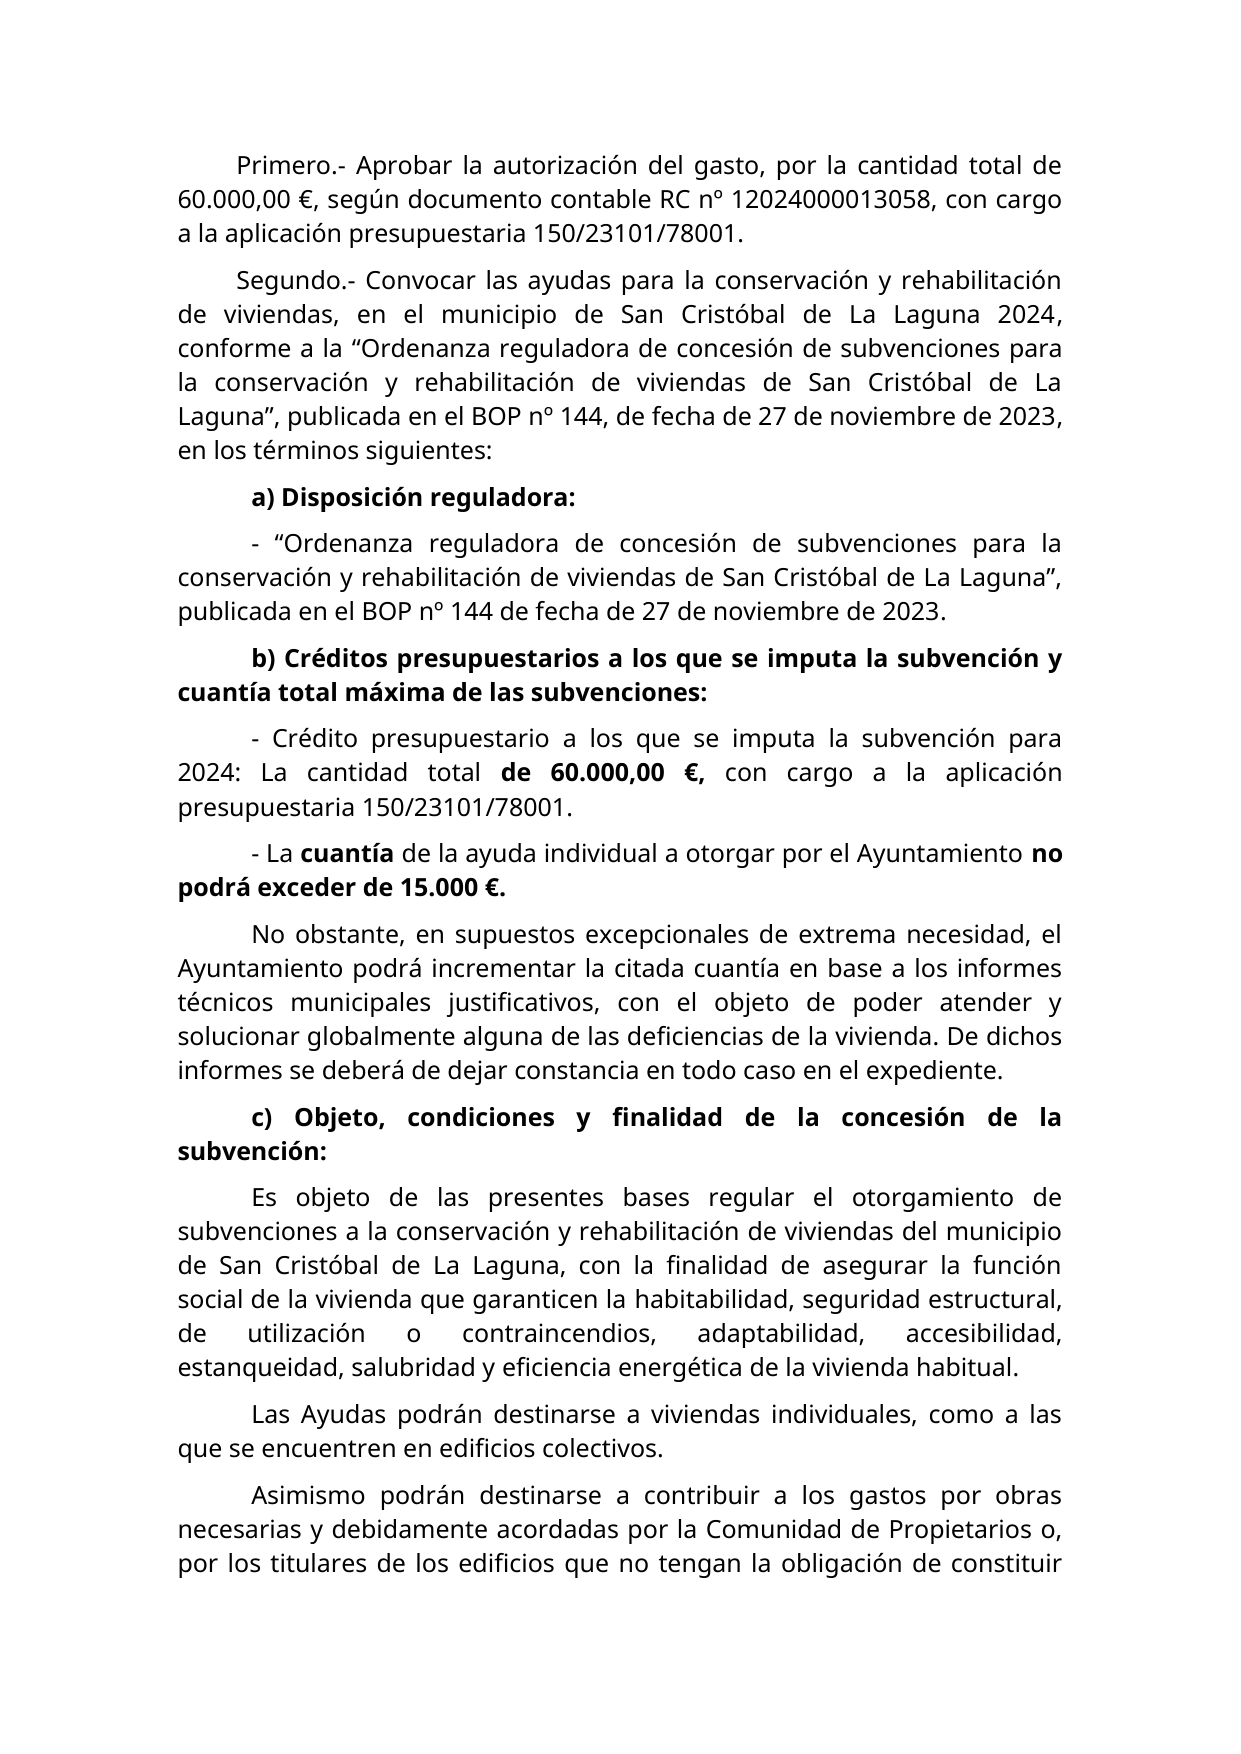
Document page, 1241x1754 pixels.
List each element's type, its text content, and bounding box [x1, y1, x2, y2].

text - Crédito presupuestario a los que se imputa la subvención para 2024: La cantidad total de 60.000,00 €, con cargo a la aplicación presupuestaria 150/23101/78001. [177, 721, 1063, 823]
text b) Créditos presupuestarios a los que se imputa la subvención y cuantía total máxima de las subvenciones: [177, 640, 1063, 708]
text No obstante, en supuestos excepcionales de extrema necesidad, el Ayuntamiento podrá incrementar la citada cuantía en base a los informes técnicos municipales justificativos, con el objeto de poder atender y solucionar globalmente alguna de las deficiencias de la vivienda. De dichos informes se deberá de dejar constancia en todo caso en el expediente. [177, 916, 1063, 1087]
text Las Ayudas podrán destinarse a viviendas individuales, como a las que se encuentren en edificios colectivos. [177, 1397, 1063, 1465]
text Asimismo podrán destinarse a contribuir a los gastos por obras necesarias y debidamente acordadas por la Comunidad de Propietarios o, por los titulares de los edificios que no tengan la obligación de constituir [177, 1477, 1063, 1579]
text - “Ordenanza reguladora de concesión de subvenciones para la conservación y rehabilitación de viviendas de San Cristóbal de La Laguna”, publicada en el BOP nº 144 de fecha de 27 de noviembre de 2023. [177, 526, 1063, 628]
text - La cuantía de la ayuda individual a otorgar por el Ayuntamiento no podrá exceder de 15.000 €. [177, 836, 1063, 904]
text Es objeto de las presentes bases regular el otorgamiento de subvenciones a la conservación y rehabilitación de viviendas del municipio de San Cristóbal de La Laguna, con la finalidad de asegurar la función social de la vivienda que garanticen la habitabilidad, seguridad estructural, de utilización o contraincendios, adaptabilidad, accesibilidad, estanqueidad, salubridad y eficiencia energética de la vivienda habitual. [177, 1180, 1063, 1384]
text Segundo.- Convocar las ayudas para la conservación y rehabilitación de viviendas, en el municipio de San Cristóbal de La Laguna 2024, conforme a la “Ordenanza reguladora de concesión de subvenciones para la conservación y rehabilitación de viviendas de San Cristóbal de La Laguna”, publicada en el BOP nº 144, de fecha de 27 de noviembre de 2023, en los términos siguientes: [177, 262, 1063, 467]
text a) Disposición reguladora: [177, 479, 1063, 513]
text c) Objeto, condiciones y finalidad de la concesión de la subvención: [177, 1099, 1063, 1167]
text Primero.- Aprobar la autorización del gasto, por la cantidad total de 60.000,00 €, según documento contable RC nº 12024000013058, con cargo a la aplicación presupuestaria 150/23101/78001. [177, 148, 1063, 250]
